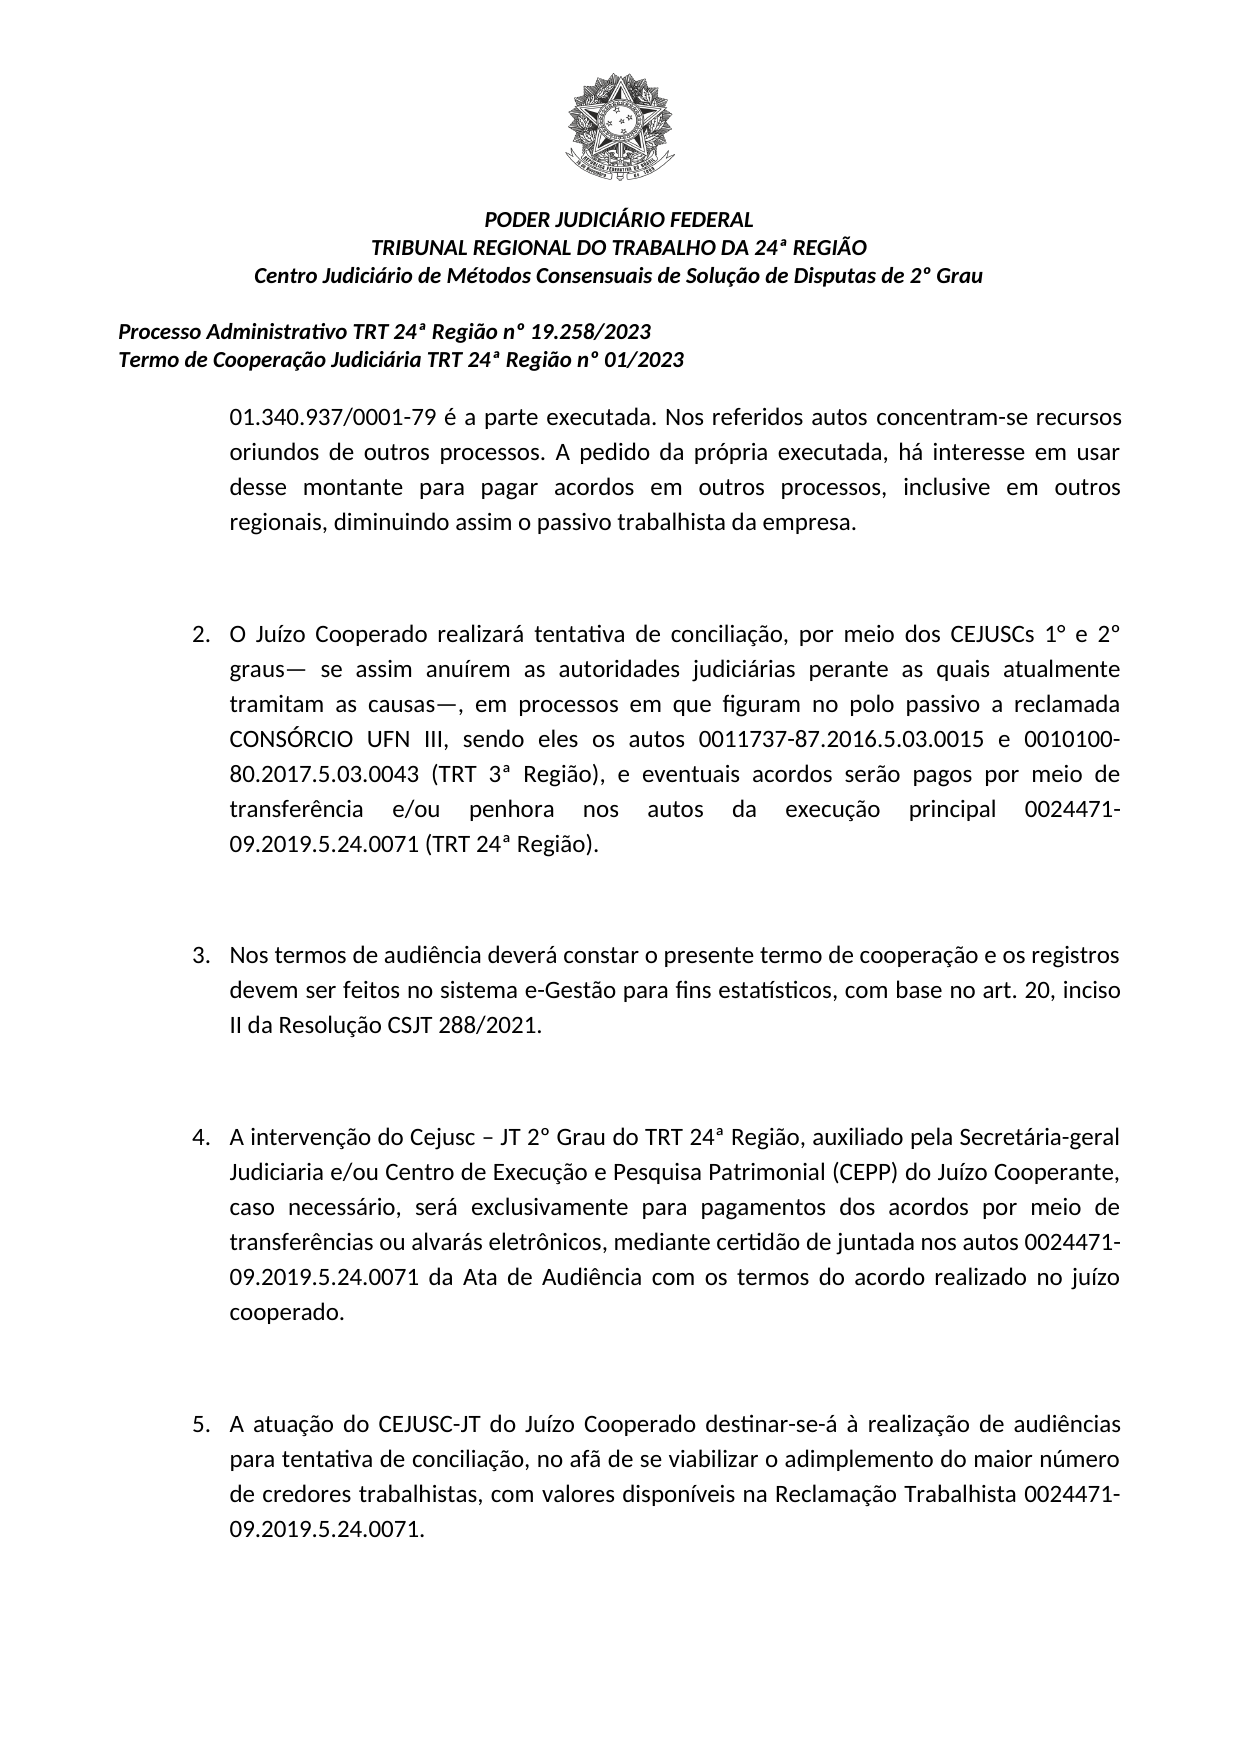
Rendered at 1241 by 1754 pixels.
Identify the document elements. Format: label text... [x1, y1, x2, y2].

list Nos termos de audiência deverá constar o presente termo de cooperação e os registros devem ser feitos no sistema e-Gestão para fins estatísticos, com base no art. 20, inciso II da Resolução CSJT 288/2021. [192, 939, 1122, 1040]
list A atuação do CEJUSC-JT do Juízo Cooperado destinar-se-á à realização de audiências para tentativa de conciliação, no afã de se viabilizar o adimplemento do maior número de credores trabalhistas, com valores disponíveis na Reclamação Trabalhista 0024471-09.2019.5.24.0071. [192, 1408, 1122, 1543]
list O Juízo Cooperado realizará tentativa de conciliação, por meio dos CEJUSCs 1° e 2º graus— se assim anuírem as autoridades judiciárias perante as quais atualmente tramitam as causas—, em processos em que figuram no polo passivo a reclamada CONSÓRCIO UFN III, sendo eles os autos 0011737-87.2016.5.03.0015 e 0010100-80.2017.5.03.0043 (TRT 3ª Região), e eventuais acordos serão pagos por meio de transferência e/ou penhora nos autos da execução principal 0024471-09.2019.5.24.0071 (TRT 24ª Região). [192, 618, 1122, 858]
list 01.340.937/0001-79 é a parte executada. Nos referidos autos concentram-se recursos oriundos de outros processos. A pedido da própria executada, há interesse em usar desse montante para pagar acordos em outros processos, inclusive em outros regionais, diminuindo assim o passivo trabalhista da empresa. [192, 401, 1122, 537]
list A intervenção do Cejusc – JT 2º Grau do TRT 24ª Região, auxiliado pela Secretária-geral Judiciaria e/ou Centro de Execução e Pesquisa Patrimonial (CEPP) do Juízo Cooperante, caso necessário, será exclusivamente para pagamentos dos acordos por meio de transferências ou alvarás eletrônicos, mediante certidão de juntada nos autos 0024471-09.2019.5.24.0071 da Ata de Audiência com os termos do acordo realizado no juízo cooperado. [192, 1121, 1122, 1327]
